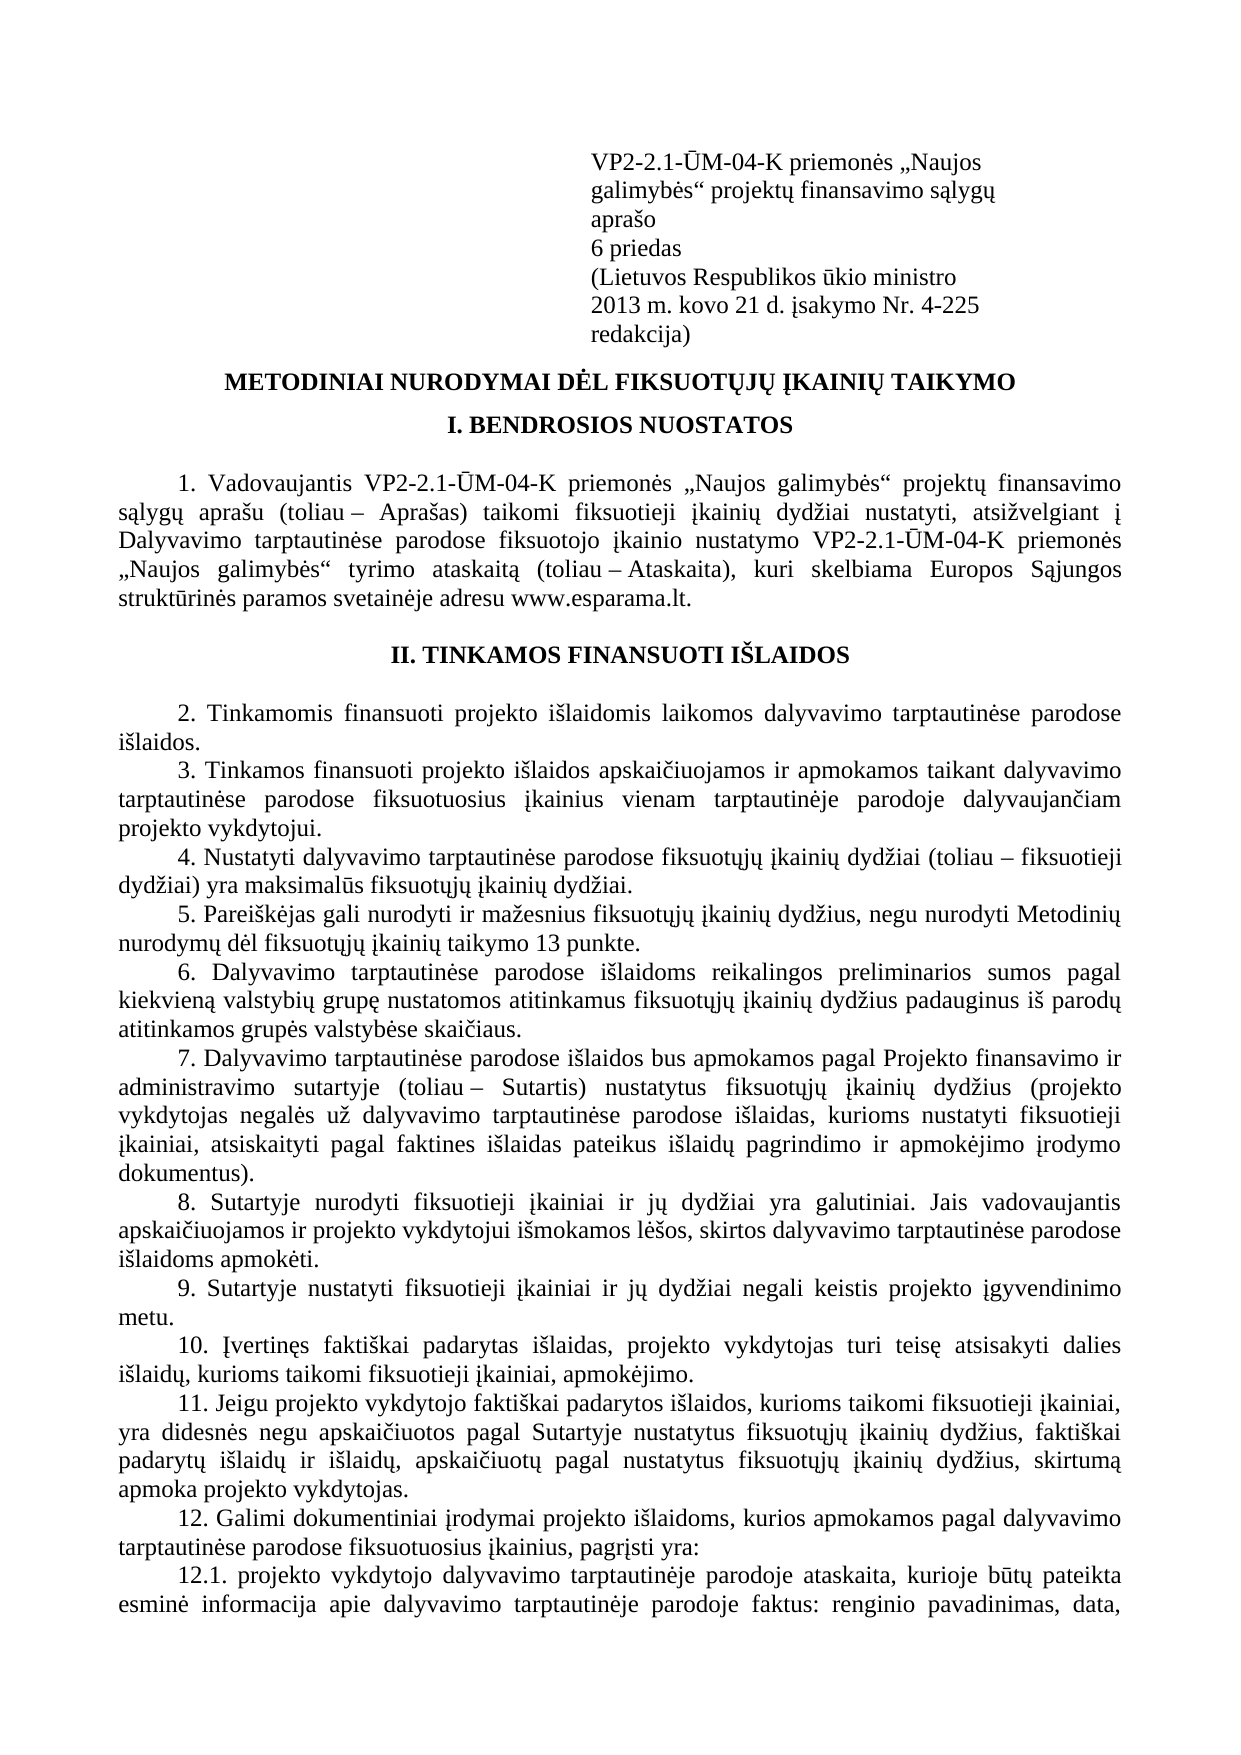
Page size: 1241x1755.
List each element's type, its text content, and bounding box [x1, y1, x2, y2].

text METODINIAI NURODYMAI DĖL FIKSUOTŲJŲ ĮKAINIŲ TAIKYMO [118, 367, 1122, 396]
text 5. Pareiškėjas gali nurodyti ir mažesnius fiksuotųjų įkainių dydžius, negu nurodyti Metodinių nurodymų dėl fiksuotųjų įkainių taikymo 13 punkte. [118, 899, 1122, 957]
text 9. Sutartyje nustatyti fiksuotieji įkainiai ir jų dydžiai negali keistis projekto įgyvendinimo metu. [118, 1273, 1122, 1330]
text 7. Dalyvavimo tarptautinėse parodose išlaidos bus apmokamos pagal Projekto finansavimo ir administravimo sutartyje (toliau – Sutartis) nustatytus fiksuotųjų įkainių dydžius (projekto vykdytojas negalės už dalyvavimo tarptautinėse parodose išlaidas, kurioms nustatyti fiksuotieji įkainiai, atsiskaityti pagal faktines išlaidas pateikus išlaidų pagrindimo ir apmokėjimo įrodymo dokumentus). [118, 1043, 1122, 1187]
text galimybės“ projektų finansavimo sąlygų [591, 176, 1122, 204]
text redakcija) [591, 319, 1122, 348]
text 8. Sutartyje nurodyti fiksuotieji įkainiai ir jų dydžiai yra galutiniai. Jais vadovaujantis apskaičiuojamos ir projekto vykdytojui išmokamos lėšos, skirtos dalyvavimo tarptautinėse parodose išlaidoms apmokėti. [118, 1187, 1122, 1273]
text 12. Galimi dokumentiniai įrodymai projekto išlaidoms, kurios apmokamos pagal dalyvavimo tarptautinėse parodose fiksuotuosius įkainius, pagrįsti yra: [118, 1503, 1122, 1560]
text 6. Dalyvavimo tarptautinėse parodose išlaidoms reikalingos preliminarios sumos pagal kiekvieną valstybių grupę nustatomos atitinkamus fiksuotųjų įkainių dydžius padauginus iš parodų atitinkamos grupės valstybėse skaičiaus. [118, 957, 1122, 1043]
text (Lietuvos Respublikos ūkio ministro [591, 262, 1122, 291]
text 6 priedas [591, 233, 1122, 262]
text 1. Vadovaujantis VP2-2.1-ŪM-04-K priemonės „Naujos galimybės“ projektų finansavimo sąlygų aprašu (toliau – Aprašas) taikomi fiksuotieji įkainių dydžiai nustatyti, atsižvelgiant į Dalyvavimo tarptautinėse parodose fiksuotojo įkainio nustatymo VP2-2.1-ŪM-04-K priemonės „Naujos galimybės“ tyrimo ataskaitą (toliau – Ataskaita), kuri skelbiama Europos Sąjungos struktūrinės paramos svetainėje adresu www.esparama.lt. [118, 468, 1122, 612]
text 3. Tinkamos finansuoti projekto išlaidos apskaičiuojamos ir apmokamos taikant dalyvavimo tarptautinėse parodose fiksuotuosius įkainius vienam tarptautinėje parodoje dalyvaujančiam projekto vykdytojui. [118, 755, 1122, 842]
text 2013 m. kovo 21 d. įsakymo Nr. 4-225 [591, 291, 1122, 319]
text II. TINKAMOS FINANSUOTI IŠLAIDOS [118, 640, 1122, 669]
text 11. Jeigu projekto vykdytojo faktiškai padarytos išlaidos, kurioms taikomi fiksuotieji įkainiai, yra didesnės negu apskaičiuotos pagal Sutartyje nustatytus fiksuotųjų įkainių dydžius, faktiškai padarytų išlaidų ir išlaidų, apskaičiuotų pagal nustatytus fiksuotųjų įkainių dydžius, skirtumą apmoka projekto vykdytojas. [118, 1388, 1122, 1503]
text 2. Tinkamomis finansuoti projekto išlaidomis laikomos dalyvavimo tarptautinėse parodose išlaidos. [118, 698, 1122, 755]
text 4. Nustatyti dalyvavimo tarptautinėse parodose fiksuotųjų įkainių dydžiai (toliau – fiksuotieji dydžiai) yra maksimalūs fiksuotųjų įkainių dydžiai. [118, 842, 1122, 899]
text aprašo [591, 204, 1122, 233]
text 10. Įvertinęs faktiškai padarytas išlaidas, projekto vykdytojas turi teisę atsisakyti dalies išlaidų, kurioms taikomi fiksuotieji įkainiai, apmokėjimo. [118, 1330, 1122, 1388]
text VP2-2.1-ŪM-04-K priemonės „Naujos [591, 147, 1122, 176]
text 12.1. projekto vykdytojo dalyvavimo tarptautinėje parodoje ataskaita, kurioje būtų pateikta esminė informacija apie dalyvavimo tarptautinėje parodoje faktus: renginio pavadinimas, data, [118, 1560, 1122, 1618]
text I. Bendrosios nuostatos [118, 410, 1122, 439]
